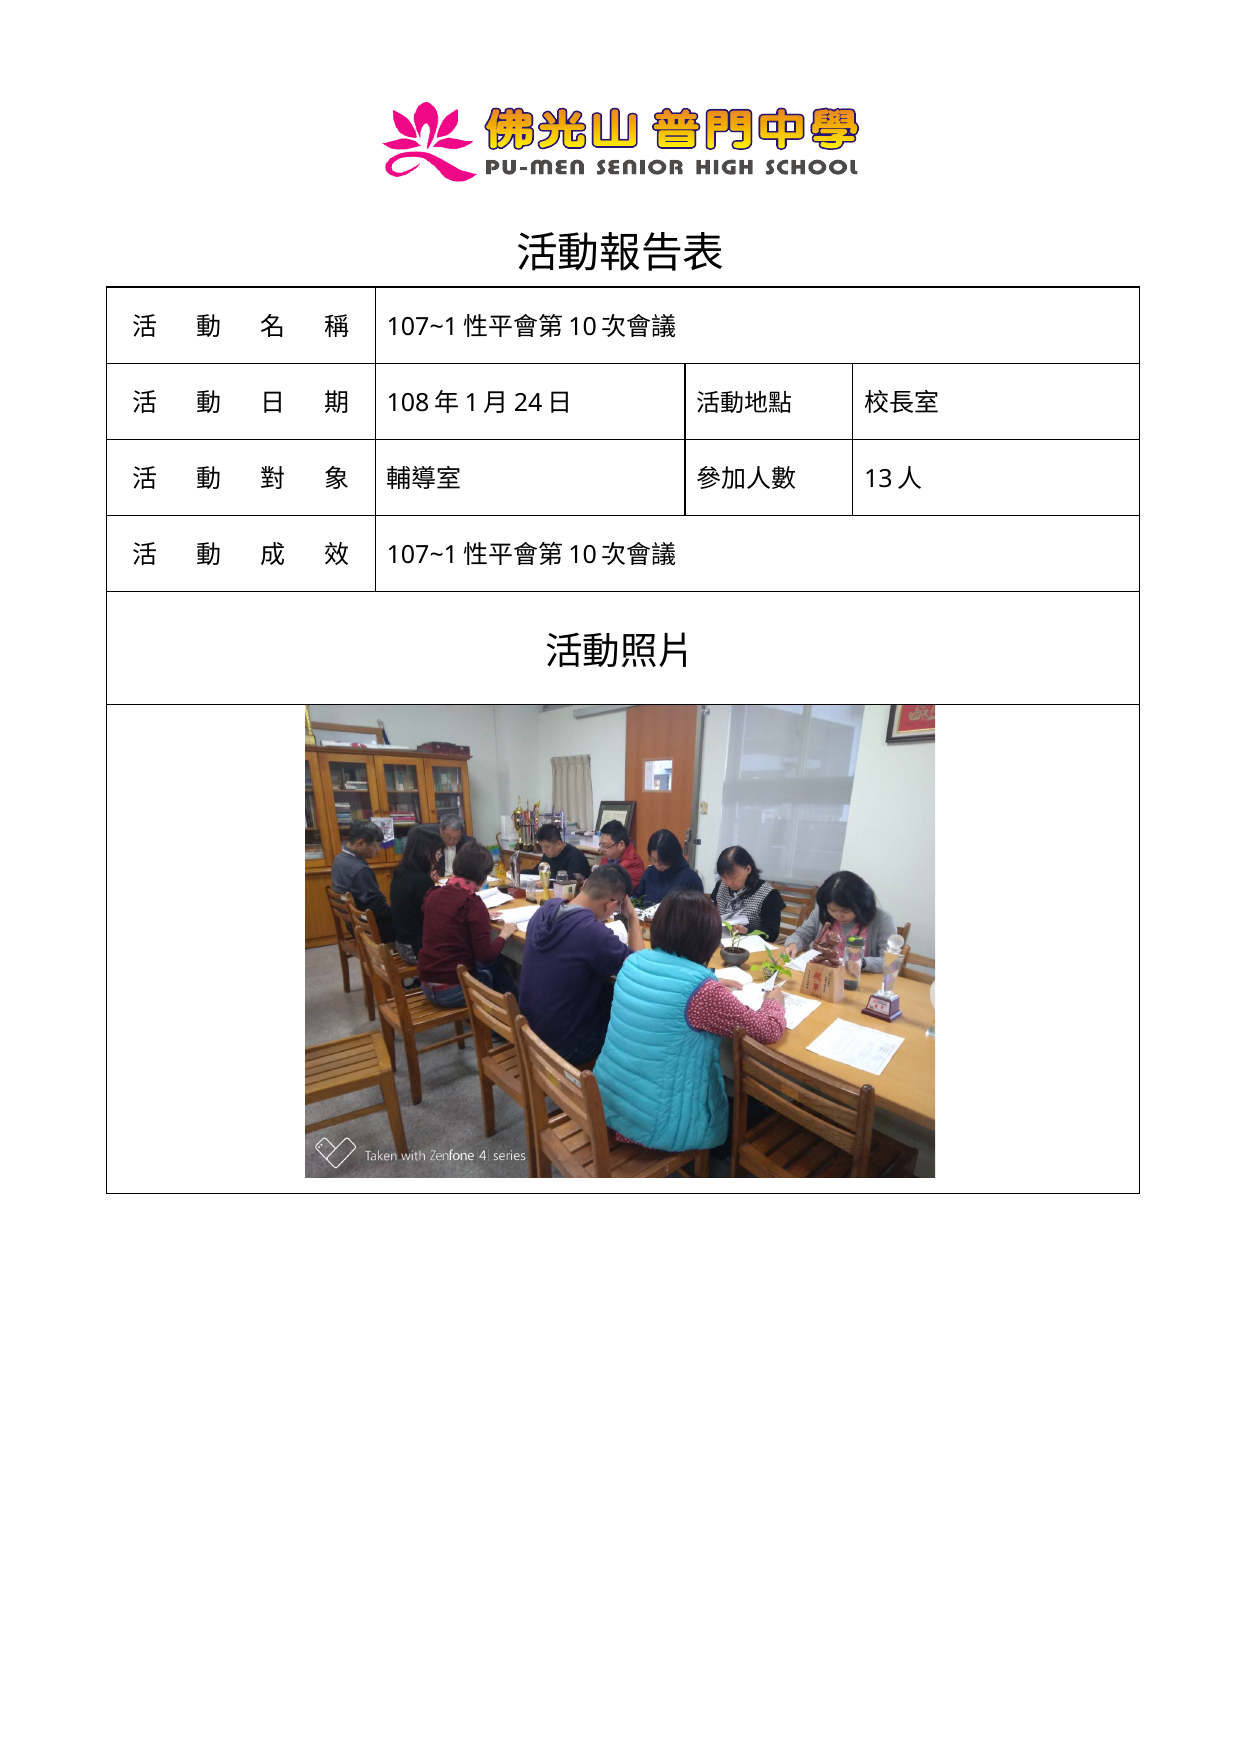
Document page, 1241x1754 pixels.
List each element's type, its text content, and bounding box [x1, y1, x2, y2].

table_cell 活動照片 [107, 592, 1139, 704]
table_cell [107, 705, 1139, 1193]
table_cell 13人 [853, 440, 1139, 514]
picture [378, 98, 862, 185]
table_cell 活動成效 [107, 516, 375, 591]
picture [305, 705, 936, 1178]
table_header 107~1性平會第10次會議 [376, 288, 1139, 362]
table_cell 107~1性平會第10次會議 [376, 516, 1139, 591]
text 活動報告表 [118, 211, 1122, 286]
table_cell 參加人數 [686, 440, 852, 514]
table_cell 108年1月24日 [376, 364, 684, 438]
table_cell 輔導室 [376, 440, 684, 514]
table_cell 校長室 [853, 364, 1139, 438]
table_header 活動名稱 [107, 288, 375, 362]
table_cell 活動對象 [107, 440, 375, 514]
table_cell 活動地點 [686, 364, 852, 438]
table_cell 活動日期 [107, 364, 375, 438]
